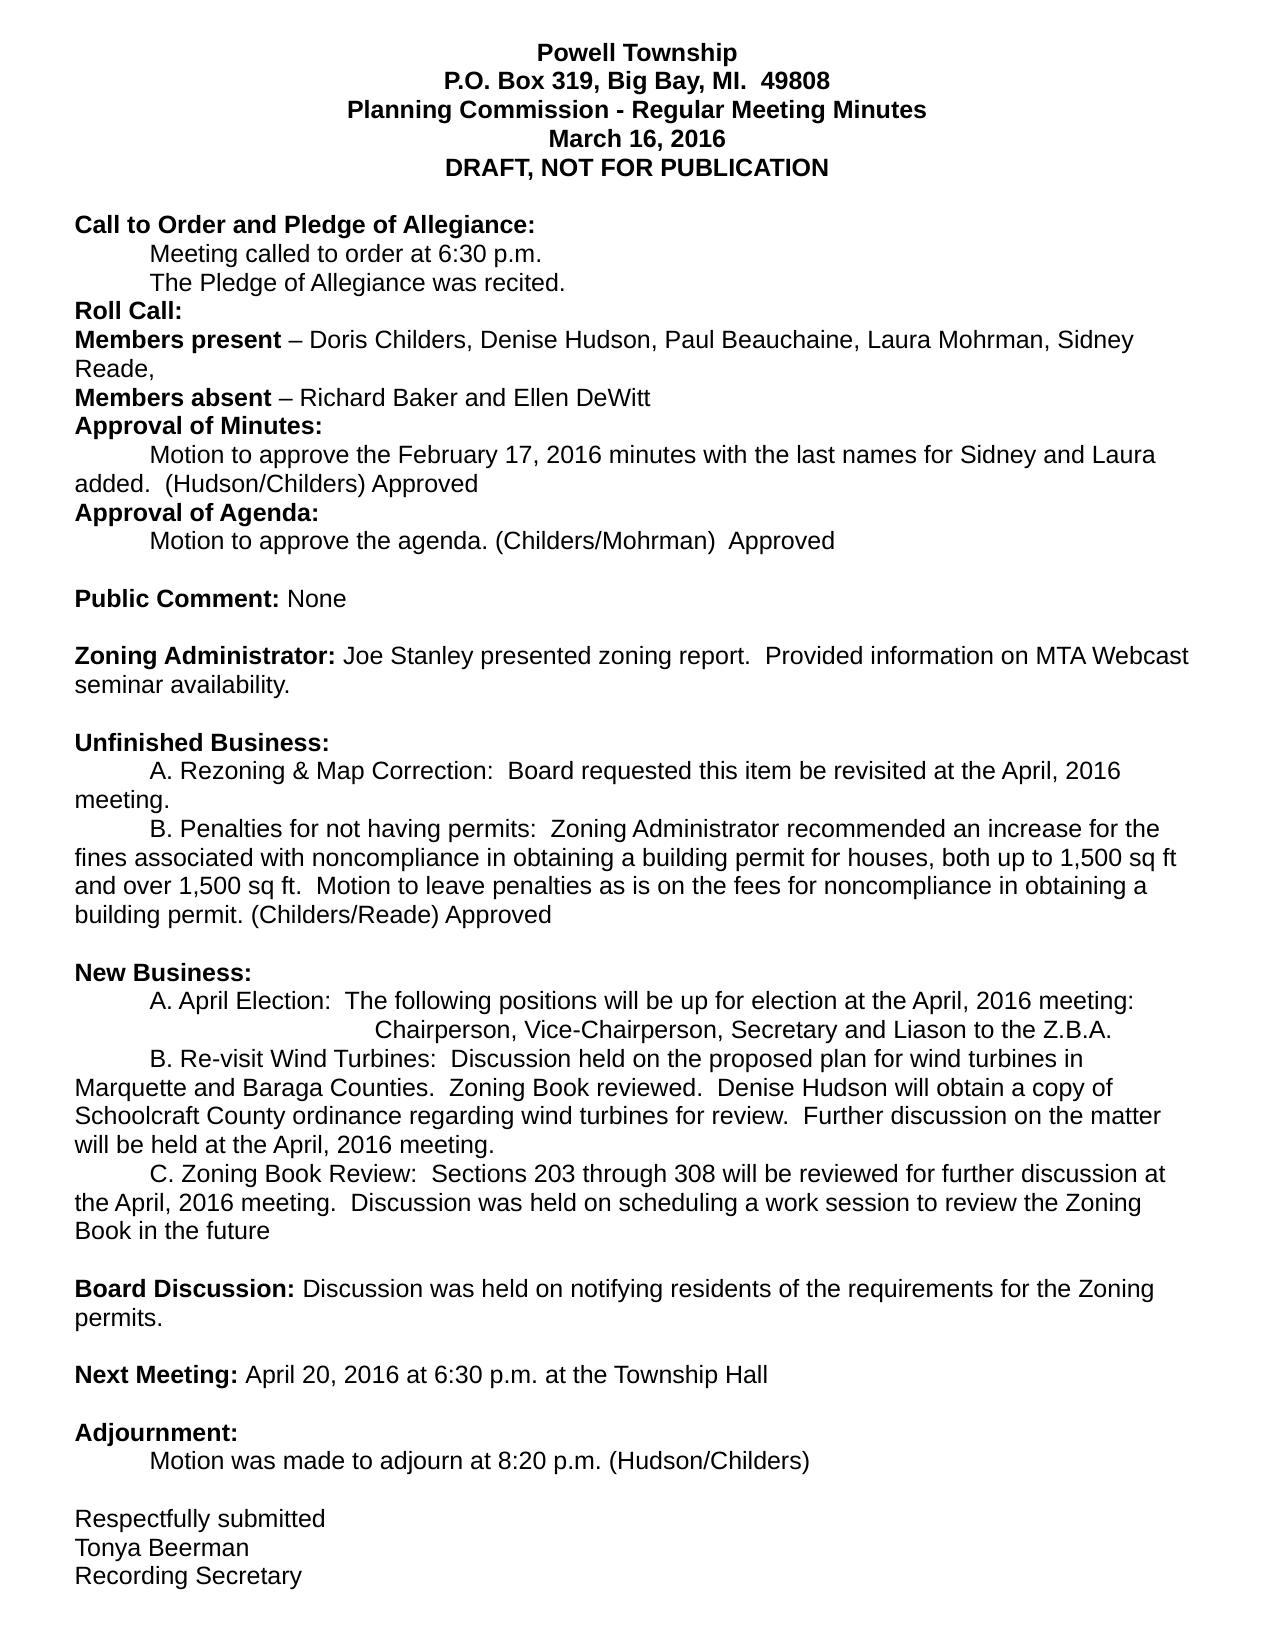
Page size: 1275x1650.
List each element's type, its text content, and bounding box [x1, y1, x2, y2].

text Members present – Doris Childers, Denise Hudson, Paul Beauchaine, Laura Mohrman, Sidney Reade, [74, 325, 1200, 382]
text Call to Order and Pledge of Allegiance: [74, 210, 1200, 239]
text Unfinished Business: [74, 727, 1200, 756]
text Adjournment: [74, 1417, 1200, 1446]
text Members absent – Richard Baker and Ellen DeWitt [74, 382, 1200, 411]
text Approval of Agenda: [74, 497, 1200, 526]
text Roll Call: [74, 296, 1200, 325]
text Next Meeting: April 20, 2016 at 6:30 p.m. at the Township Hall [74, 1360, 1200, 1389]
text A. April Election: The following positions will be up for election at the April, 2016 meeting: [74, 986, 1200, 1015]
text Motion to approve the agenda. (Childers/Mohrman) Approved [74, 526, 1200, 555]
text DRAFT, NOT FOR PUBLICATION [74, 152, 1200, 181]
text Powell Township [74, 37, 1200, 66]
text Meeting called to order at 6:30 p.m. [74, 239, 1200, 267]
text Zoning Administrator: Joe Stanley presented zoning report. Provided information on MTA Webcast seminar availability. [74, 641, 1200, 699]
text Recording Secretary [74, 1561, 1200, 1590]
text P.O. Box 319, Big Bay, MI. 49808 [74, 66, 1200, 95]
text Approval of Minutes: [74, 411, 1200, 440]
text Tonya Beerman [74, 1532, 1200, 1561]
text Motion to approve the February 17, 2016 minutes with the last names for Sidney and Laura added. (Hudson/Childers) Approved [74, 440, 1200, 497]
text Planning Commission - Regular Meeting Minutes [74, 95, 1200, 124]
text B. Penalties for not having permits: Zoning Administrator recommended an increase for the fines associated with noncompliance in obtaining a building permit for houses, both up to 1,500 sq ft and over 1,500 sq ft. Motion to leave penalties as is on the fees for noncompliance in obtaining a building permit. (Childers/Reade) Approved [74, 814, 1200, 929]
text Chairperson, Vice-Chairperson, Secretary and Liason to the Z.B.A. [74, 1015, 1200, 1044]
text Respectfully submitted [74, 1504, 1200, 1532]
text B. Re-visit Wind Turbines: Discussion held on the proposed plan for wind turbines in Marquette and Baraga Counties. Zoning Book reviewed. Denise Hudson will obtain a copy of Schoolcraft County ordinance regarding wind turbines for review. Further discussion on the matter will be held at the April, 2016 meeting. [74, 1044, 1200, 1159]
text New Business: [74, 957, 1200, 986]
text Motion was made to adjourn at 8:20 p.m. (Hudson/Childers) [74, 1446, 1200, 1475]
text Public Comment: None [74, 584, 1200, 612]
text A. Rezoning & Map Correction: Board requested this item be revisited at the April, 2016 meeting. [74, 756, 1200, 814]
text March 16, 2016 [74, 124, 1200, 152]
text C. Zoning Book Review: Sections 203 through 308 will be reviewed for further discussion at the April, 2016 meeting. Discussion was held on scheduling a work session to review the Zoning Book in the future [74, 1159, 1200, 1245]
text Board Discussion: Discussion was held on notifying residents of the requirements for the Zoning permits. [74, 1274, 1200, 1331]
text The Pledge of Allegiance was recited. [74, 267, 1200, 296]
